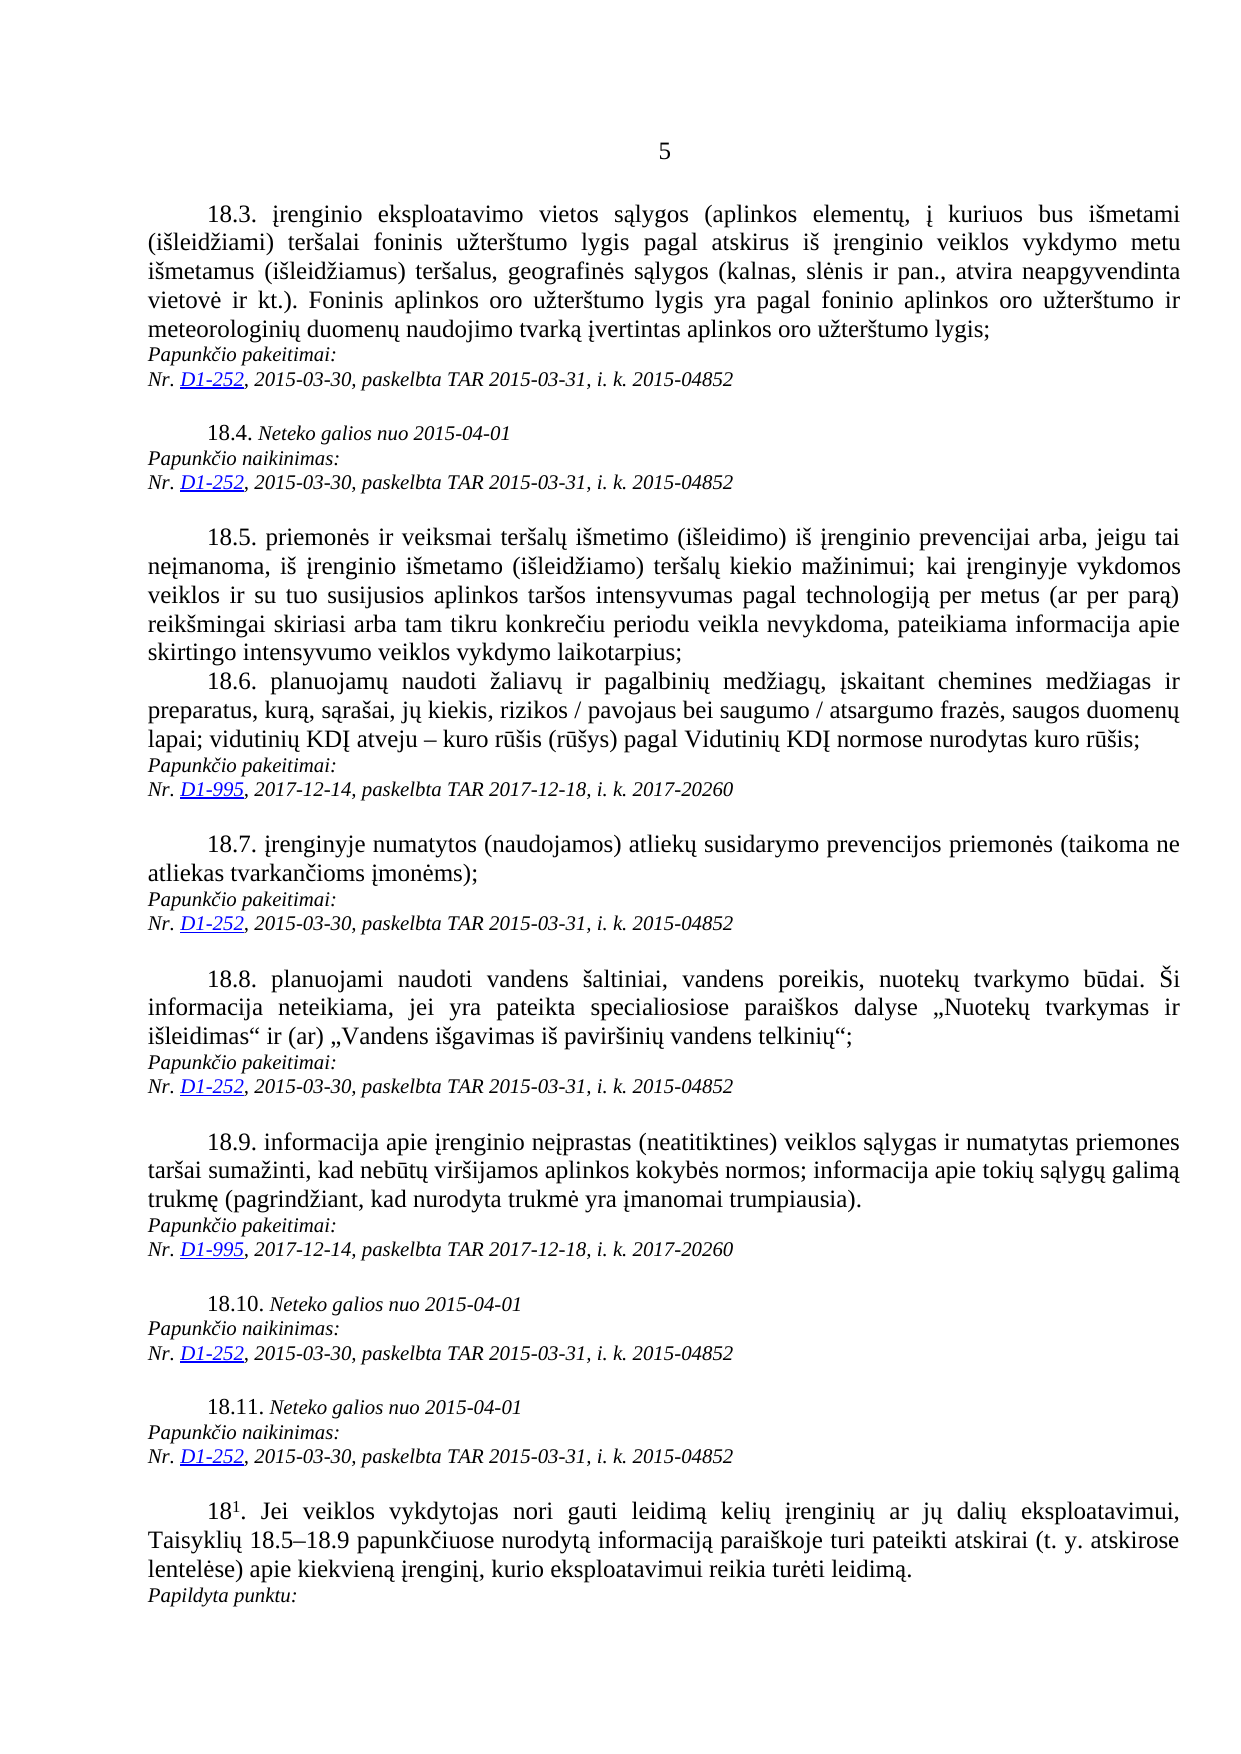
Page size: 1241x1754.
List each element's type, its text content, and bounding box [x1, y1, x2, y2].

text Papunkčio pakeitimai: [148, 887, 1181, 911]
text 18.10. Neteko galios nuo 2015-04-01 [148, 1290, 1181, 1316]
text Nr. D1-995, 2017-12-14, paskelbta TAR 2017-12-18, i. k. 2017-20260 [148, 1237, 1181, 1261]
text 18.3. įrenginio eksploatavimo vietos sąlygos (aplinkos elementų, į kuriuos bus išmetami (išleidžiami) teršalai foninis užterštumo lygis pagal atskirus iš įrenginio veiklos vykdymo metu išmetamus (išleidžiamus) teršalus, geografinės sąlygos (kalnas, slėnis ir pan., atvira neapgyvendinta vietovė ir kt.). Foninis aplinkos oro užterštumo lygis yra pagal foninio aplinkos oro užterštumo ir meteorologinių duomenų naudojimo tvarką įvertintas aplinkos oro užterštumo lygis; [148, 199, 1181, 342]
text 18.4. Neteko galios nuo 2015-04-01 [148, 419, 1181, 446]
text Papunkčio naikinimas: [148, 1419, 1181, 1444]
text Papunkčio pakeitimai: [148, 1050, 1181, 1074]
text 18.6. planuojamų naudoti žaliavų ir pagalbinių medžiagų, įskaitant chemines medžiagas ir preparatus, kurą, sąrašai, jų kiekis, rizikos / pavojaus bei saugumo / atsargumo frazės, saugos duomenų lapai; vidutinių KDĮ atveju – kuro rūšis (rūšys) pagal Vidutinių KDĮ normose nurodytas kuro rūšis; [148, 666, 1181, 752]
text Nr. D1-995, 2017-12-14, paskelbta TAR 2017-12-18, i. k. 2017-20260 [148, 777, 1181, 801]
text 18.5. priemonės ir veiksmai teršalų išmetimo (išleidimo) iš įrenginio prevencijai arba, jeigu tai neįmanoma, iš įrenginio išmetamo (išleidžiamo) teršalų kiekio mažinimui; kai įrenginyje vykdomos veiklos ir su tuo susijusios aplinkos taršos intensyvumas pagal technologiją per metus (ar per parą) reikšmingai skiriasi arba tam tikru konkrečiu periodu veikla nevykdoma, pateikiama informacija apie skirtingo intensyvumo veiklos vykdymo laikotarpius; [148, 522, 1181, 666]
text Papunkčio naikinimas: [148, 1316, 1181, 1340]
text Papunkčio pakeitimai: [148, 1213, 1181, 1237]
text 18.8. planuojami naudoti vandens šaltiniai, vandens poreikis, nuotekų tvarkymo būdai. Ši informacija neteikiama, jei yra pateikta specialiosiose paraiškos dalyse „Nuotekų tvarkymas ir išleidimas“ ir (ar) „Vandens išgavimas iš paviršinių vandens telkinių“; [148, 964, 1181, 1050]
text Nr. D1-252, 2015-03-30, paskelbta TAR 2015-03-31, i. k. 2015-04852 [148, 1340, 1181, 1364]
text Nr. D1-252, 2015-03-30, paskelbta TAR 2015-03-31, i. k. 2015-04852 [148, 1074, 1181, 1098]
text Papunkčio pakeitimai: [148, 342, 1181, 366]
text Papunkčio pakeitimai: [148, 752, 1181, 777]
text Nr. D1-252, 2015-03-30, paskelbta TAR 2015-03-31, i. k. 2015-04852 [148, 911, 1181, 935]
text Nr. D1-252, 2015-03-30, paskelbta TAR 2015-03-31, i. k. 2015-04852 [148, 1444, 1181, 1468]
text 181. Jei veiklos vykdytojas nori gauti leidimą kelių įrenginių ar jų dalių eksploatavimui, Taisyklių 18.5–18.9 papunkčiuose nurodytą informaciją paraiškoje turi pateikti atskirai (t. y. atskirose lentelėse) apie kiekvieną įrenginį, kurio eksploatavimui reikia turėti leidimą. [148, 1496, 1181, 1583]
text Papunkčio naikinimas: [148, 446, 1181, 470]
text Papildyta punktu: [148, 1583, 1181, 1607]
text 18.7. įrenginyje numatytos (naudojamos) atliekų susidarymo prevencijos priemonės (taikoma ne atliekas tvarkančioms įmonėms); [148, 829, 1181, 887]
text 18.9. informacija apie įrenginio neįprastas (neatitiktines) veiklos sąlygas ir numatytas priemones taršai sumažinti, kad nebūtų viršijamos aplinkos kokybės normos; informacija apie tokių sąlygų galimą trukmę (pagrindžiant, kad nurodyta trukmė yra įmanomai trumpiausia). [148, 1127, 1181, 1213]
text Nr. D1-252, 2015-03-30, paskelbta TAR 2015-03-31, i. k. 2015-04852 [148, 470, 1181, 494]
text 18.11. Neteko galios nuo 2015-04-01 [148, 1393, 1181, 1419]
text Nr. D1-252, 2015-03-30, paskelbta TAR 2015-03-31, i. k. 2015-04852 [148, 366, 1181, 391]
